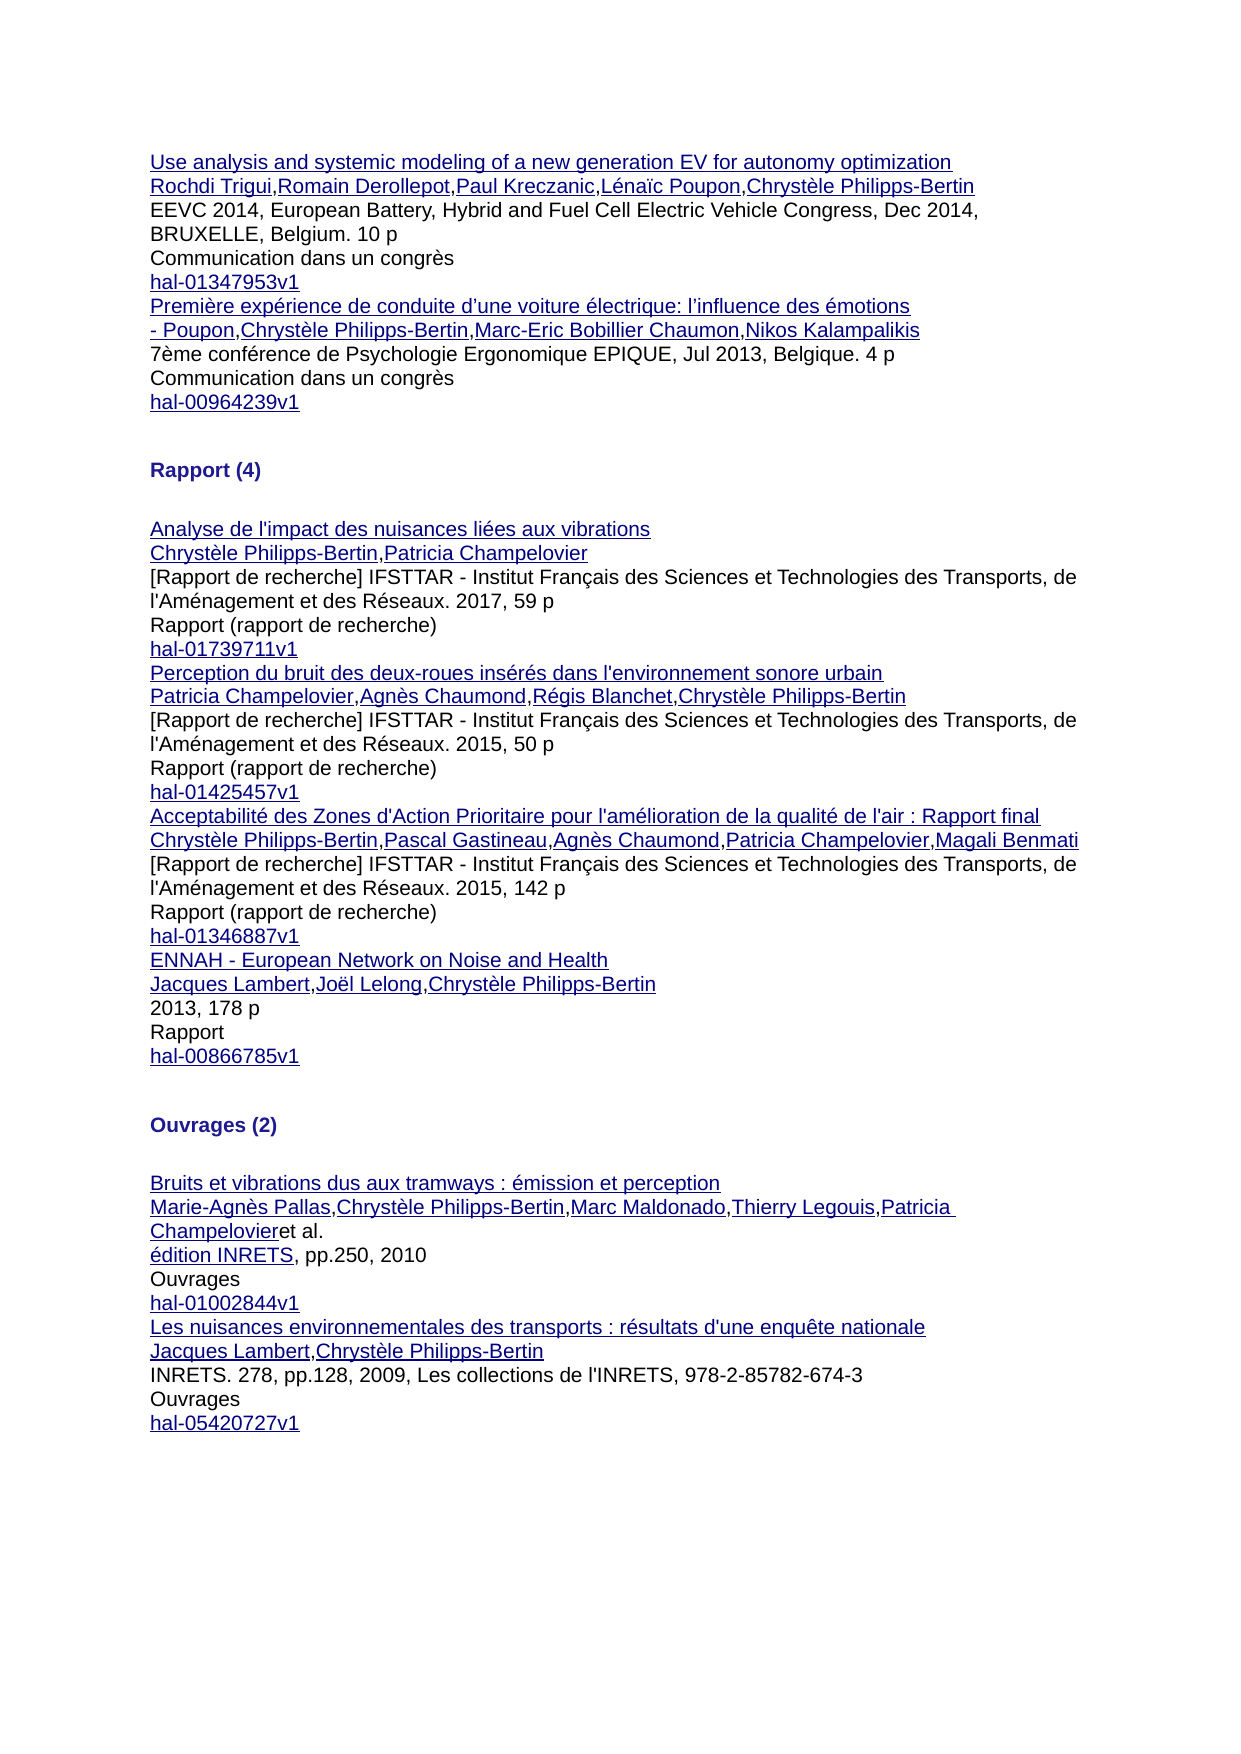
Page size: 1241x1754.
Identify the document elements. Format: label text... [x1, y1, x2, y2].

subtitle Rapport (4) [150, 458, 1090, 482]
table_cell Première expérience de conduite d’une voiture électrique: l’influence des émotions - Poupon,Chrystèle Philipps-Bertin,Marc-Eric Bobillier Chaumon,Nikos Kalampalikis 7ème conférence de Psychologie Ergonomique EPIQUE, Jul 2013, Belgique. 4 p Communication dans un congrès hal-00964239v1 [150, 294, 1090, 413]
table_cell Les nuisances environnementales des transports : résultats d'une enquête nationale Jacques Lambert,Chrystèle Philipps-Bertin INRETS. 278, pp.128, 2009, Les collections de l'INRETS, 978-2-85782-674-3 Ouvrages hal-05420727v1 [150, 1315, 1090, 1434]
table_cell Acceptabilité des Zones d'Action Prioritaire pour l'amélioration de la qualité de l'air : Rapport final Chrystèle Philipps-Bertin,Pascal Gastineau,Agnès Chaumond,Patricia Champelovier,Magali Benmati [Rapport de recherche] IFSTTAR - Institut Français des Sciences et Technologies des Transports, de l'Aménagement et des Réseaux. 2015, 142 p Rapport (rapport de recherche) hal-01346887v1 [150, 804, 1090, 948]
subtitle Ouvrages (2) [150, 1112, 1090, 1136]
table_header Bruits et vibrations dus aux tramways : émission et perception Marie-Agnès Pallas,Chrystèle Philipps-Bertin,Marc Maldonado,Thierry Legouis,Patricia Champelovieret al. édition INRETS, pp.250, 2010 Ouvrages hal-01002844v1 [150, 1171, 1090, 1314]
table_cell Use analysis and systemic modeling of a new generation EV for autonomy optimization Rochdi Trigui,Romain Derollepot,Paul Kreczanic,Lénaïc Poupon,Chrystèle Philipps-Bertin EEVC 2014, European Battery, Hybrid and Fuel Cell Electric Vehicle Congress, Dec 2014, BRUXELLE, Belgium. 10 p Communication dans un congrès hal-01347953v1 [150, 150, 1090, 294]
table_cell ENNAH - European Network on Noise and Health Jacques Lambert,Joël Lelong,Chrystèle Philipps-Bertin 2013, 178 p Rapport hal-00866785v1 [150, 948, 1090, 1068]
table_header Analyse de l'impact des nuisances liées aux vibrations Chrystèle Philipps-Bertin,Patricia Champelovier [Rapport de recherche] IFSTTAR - Institut Français des Sciences et Technologies des Transports, de l'Aménagement et des Réseaux. 2017, 59 p Rapport (rapport de recherche) hal-01739711v1 [150, 517, 1090, 660]
table_cell Perception du bruit des deux-roues insérés dans l'environnement sonore urbain Patricia Champelovier,Agnès Chaumond,Régis Blanchet,Chrystèle Philipps-Bertin [Rapport de recherche] IFSTTAR - Institut Français des Sciences et Technologies des Transports, de l'Aménagement et des Réseaux. 2015, 50 p Rapport (rapport de recherche) hal-01425457v1 [150, 660, 1090, 804]
